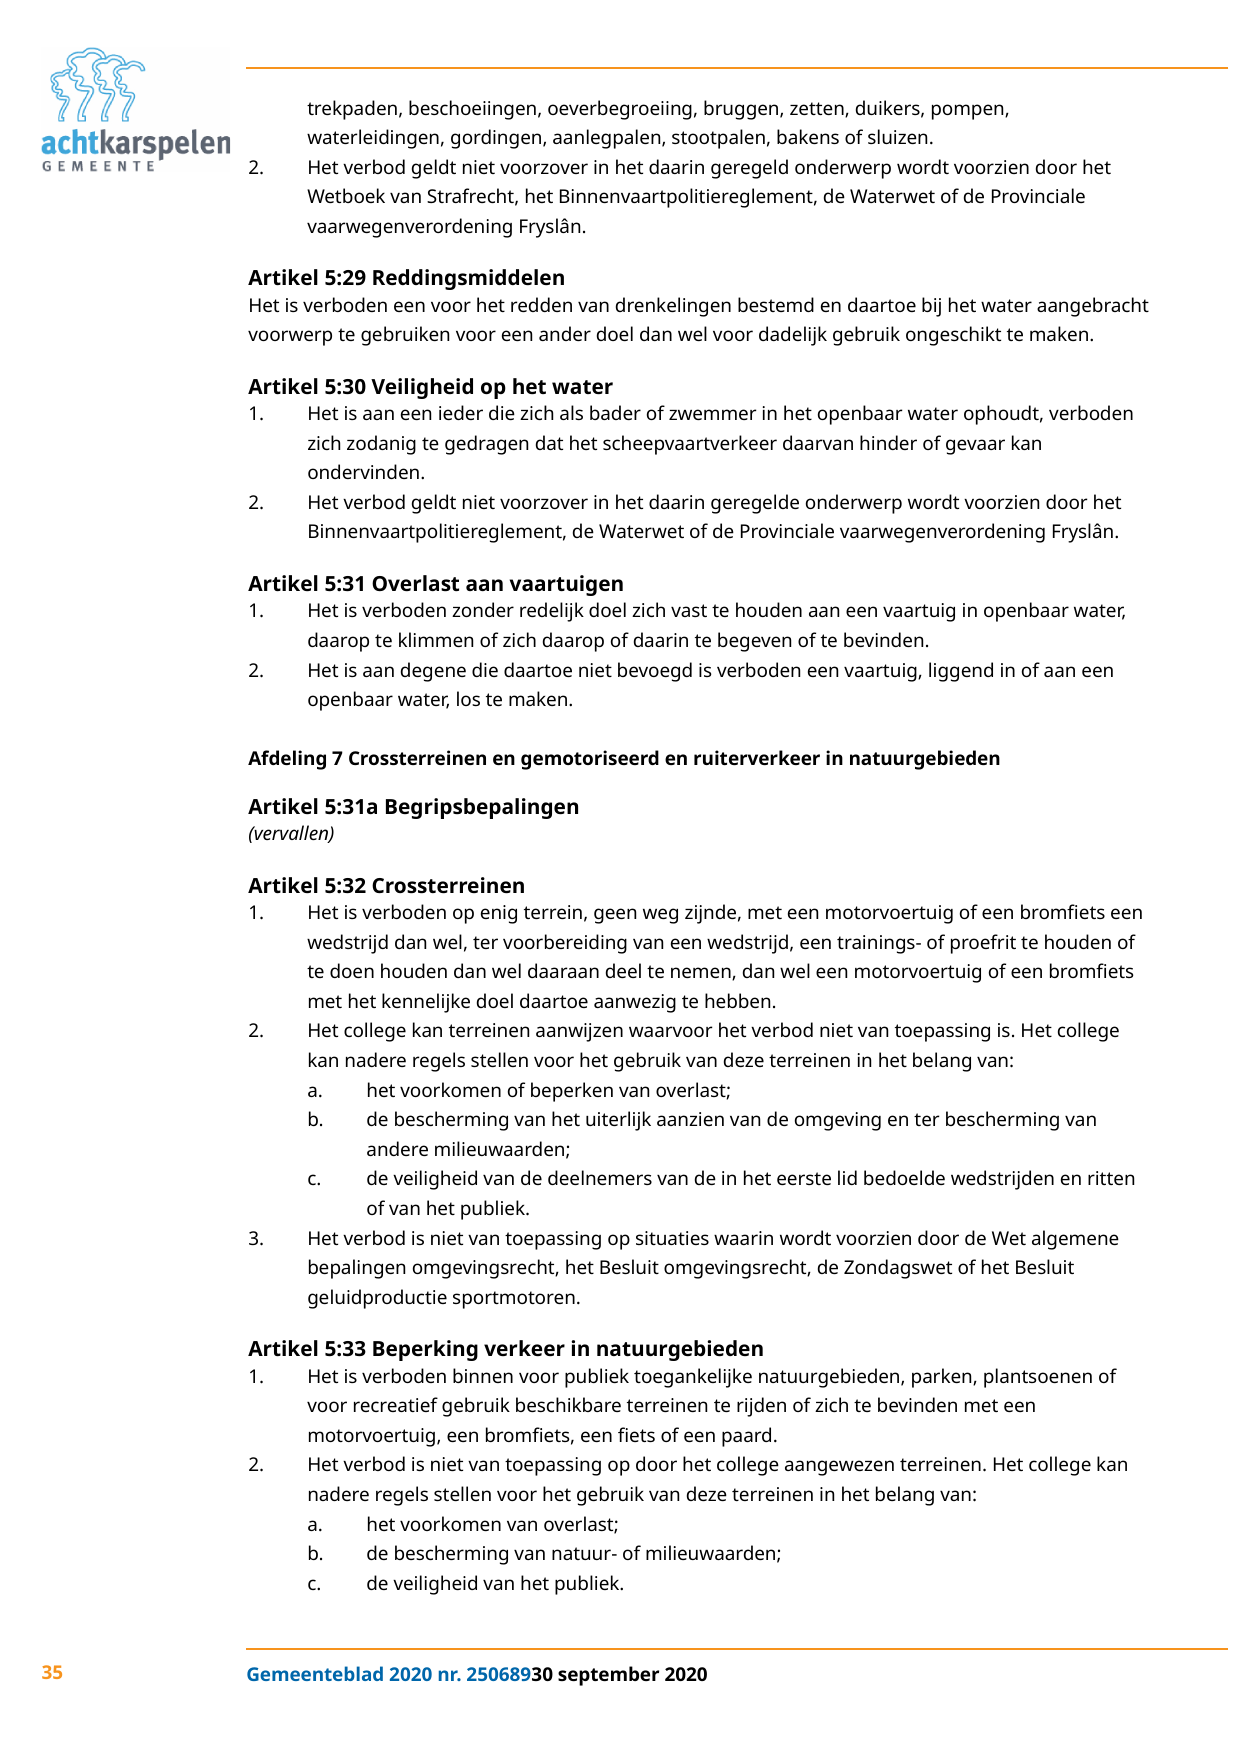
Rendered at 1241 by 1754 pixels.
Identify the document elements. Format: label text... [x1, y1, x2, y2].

text Afdeling 7 Crossterreinen en gemotoriseerd en ruiterverkeer in natuurgebieden [248, 746, 1152, 771]
list trekpaden, beschoeiingen, oeverbegroeiing, bruggen, zetten, duikers, pompen, waterleidingen, gordingen, aanlegpalen, stootpalen, bakens of sluizen. [248, 95, 1152, 150]
list Het is verboden op enig terrein, geen weg zijnde, met een motorvoertuig of een bromfiets een wedstrijd dan wel, ter voorbereiding van een wedstrijd, een trainings- of proefrit te houden of te doen houden dan wel daaraan deel te nemen, dan wel een motorvoertuig of een bromfiets met het kennelijke doel daartoe aanwezig te hebben. [248, 899, 1152, 1014]
text Artikel 5:32 Crossterreinen [248, 871, 1152, 899]
text Artikel 5:31 Overlast aan vaartuigen [248, 569, 1152, 598]
list Het is aan een ieder die zich als bader of zwemmer in het openbaar water ophoudt, verboden zich zodanig te gedragen dat het scheepvaartverkeer daarvan hinder of gevaar kan ondervinden. [248, 400, 1152, 485]
list de bescherming van natuur- of milieuwaarden; [307, 1540, 1152, 1566]
text Artikel 5:31a Begripsbepalingen [248, 792, 1152, 821]
text Artikel 5:30 Veiligheid op het water [248, 372, 1152, 400]
list het voorkomen of beperken van overlast; [307, 1077, 1152, 1103]
picture [41, 47, 231, 172]
text Artikel 5:33 Beperking verkeer in natuurgebieden [248, 1334, 1152, 1363]
text (vervallen) [248, 821, 1152, 846]
list Het is verboden zonder redelijk doel zich vast te houden aan een vaartuig in openbaar water, daarop te klimmen of zich daarop of daarin te begeven of te bevinden. [248, 598, 1152, 653]
list Het verbod is niet van toepassing op situaties waarin wordt voorzien door de Wet algemene bepalingen omgevingsrecht, het Besluit omgevingsrecht, de Zondagswet of het Besluit geluidproductie sportmotoren. [248, 1225, 1152, 1310]
list de veiligheid van de deelnemers van de in het eerste lid bedoelde wedstrijden en ritten of van het publiek. [307, 1166, 1152, 1221]
list het voorkomen van overlast; [307, 1511, 1152, 1536]
list Het verbod is niet van toepassing op door het college aangewezen terreinen. Het college kan nadere regels stellen voor het gebruik van deze terreinen in het belang van: [248, 1452, 1152, 1507]
list Het verbod geldt niet voorzover in het daarin geregeld onderwerp wordt voorzien door het Wetboek van Strafrecht, het Binnenvaartpolitiereglement, de Waterwet of de Provinciale vaarwegenverordening Fryslân. [248, 154, 1152, 239]
list Het is verboden binnen voor publiek toegankelijke natuurgebieden, parken, plantsoenen of voor recreatief gebruik beschikbare terreinen te rijden of zich te bevinden met een motorvoertuig, een bromfiets, een fiets of een paard. [248, 1363, 1152, 1448]
list Het college kan terreinen aanwijzen waarvoor het verbod niet van toepassing is. Het college kan nadere regels stellen voor het gebruik van deze terreinen in het belang van: [248, 1018, 1152, 1073]
text Het is verboden een voor het redden van drenkelingen bestemd en daartoe bij het water aangebracht voorwerp te gebruiken voor een ander doel dan wel voor dadelijk gebruik ongeschikt te maken. [248, 292, 1152, 347]
list de veiligheid van het publiek. [307, 1570, 1152, 1596]
list Het verbod geldt niet voorzover in het daarin geregelde onderwerp wordt voorzien door het Binnenvaartpolitiereglement, de Waterwet of de Provinciale vaarwegenverordening Fryslân. [248, 489, 1152, 544]
list Het is aan degene die daartoe niet bevoegd is verboden een vaartuig, liggend in of aan een openbaar water, los te maken. [248, 657, 1152, 712]
list de bescherming van het uiterlijk aanzien van de omgeving en ter bescherming van andere milieuwaarden; [307, 1106, 1152, 1162]
text Artikel 5:29 Reddingsmiddelen [248, 263, 1152, 292]
